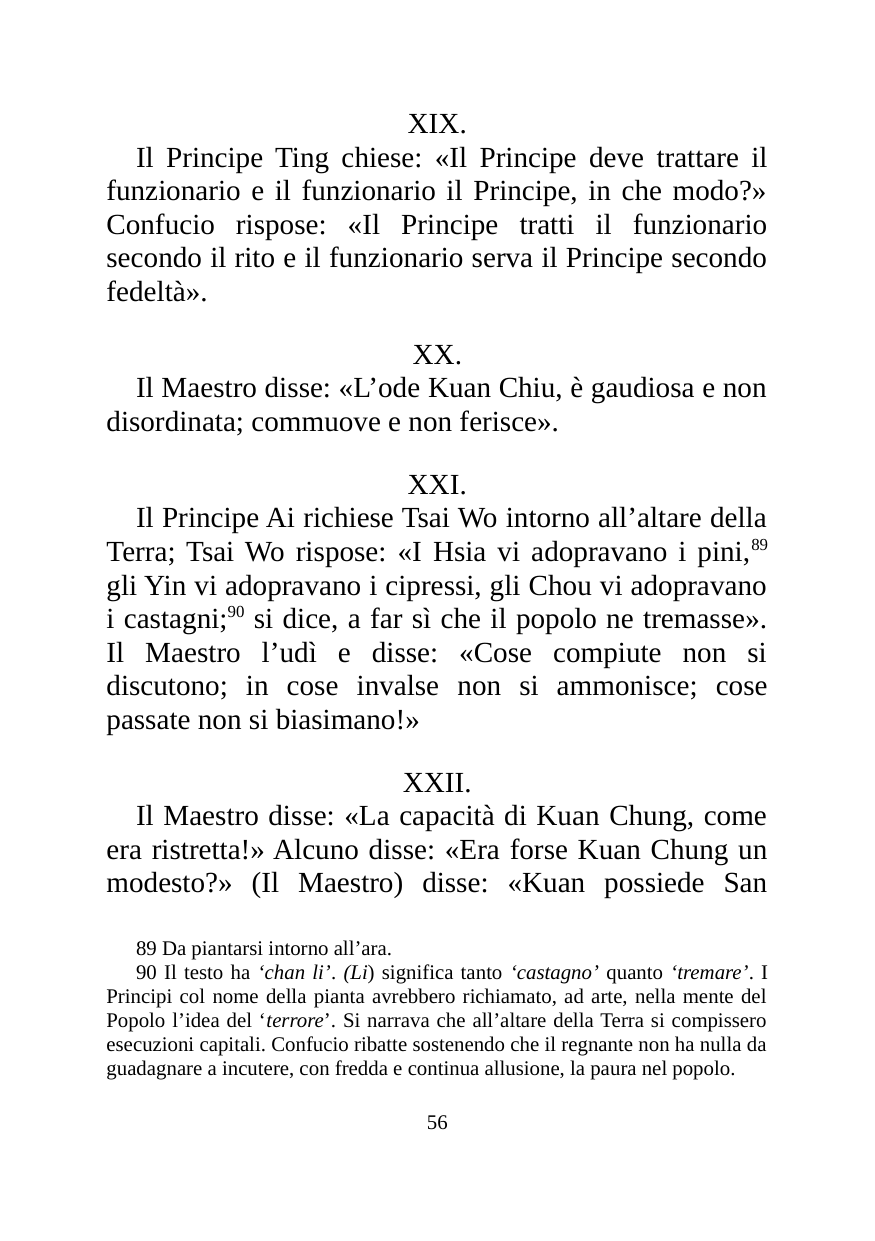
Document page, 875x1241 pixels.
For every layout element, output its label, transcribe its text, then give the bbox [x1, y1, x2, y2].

text XIX. [106, 106, 768, 140]
text Il Maestro disse: «L’ode Kuan Chiu, è gaudiosa e non disordinata; commuove e non ferisce». [106, 371, 768, 438]
text XXI. [106, 467, 768, 501]
text Il testo ha ‘chan li’. (Li) significa tanto ‘castagno’ quanto ‘tremare’. I Principi col nome della pianta avrebbero richiamato, ad arte, nella mente del Popolo l’idea del ‘terrore’. Si narrava che all’altare della Terra si compissero esecuzioni capitali. Confucio ribatte sostenendo che il regnante non ha nulla da guadagnare a incutere, con fredda e continua allusione, la paura nel popolo. [106, 960, 768, 1080]
text Il Maestro disse: «La capacità di Kuan Chung, come era ristretta!» Alcuno disse: «Era forse Kuan Chung un modesto?» (Il Maestro) disse: «Kuan possiede San Kuei,gli inservienti non (si) aiutano; come potrebbe esser modesto?». «Ma forse (ciò è) per suo conoscere l’etichetta?» (Il Maestro) disse: «I Signori del Regno occultano la porta con un assito, Kuan, anche egli protegge la porta con un assito; i Signori del Regno hanno nei loro convegni amichevoli, una dispensa, Kuan, anch’egli usa una dispensa. Se Kuan Chung conosce l’etichetta, chi c’è che non conosca l’etichetta?» [106, 798, 768, 899]
text XX. [106, 337, 768, 371]
text XXII. [106, 765, 768, 798]
text Da piantarsi intorno all’ara. [106, 936, 768, 960]
text Il Principe Ting chiese: «Il Principe deve trattare il funzionario e il funzionario il Principe, in che modo?» Confucio rispose: «Il Principe tratti il funzionario secondo il rito e il funzionario serva il Principe secondo fedeltà». [106, 140, 768, 307]
text Il Principe Ai richiese Tsai Wo intorno all’altare della Terra; Tsai Wo rispose: «I Hsia vi adopravano i pini, gli Yin vi adopravano i cipressi, gli Chou vi adopravano i castagni; si dice, a far sì che il popolo ne tremasse». Il Maestro l’udì e disse: «Cose compiute non si discutono; in cose invalse non si ammonisce; cose passate non si biasimano!» [106, 501, 768, 735]
